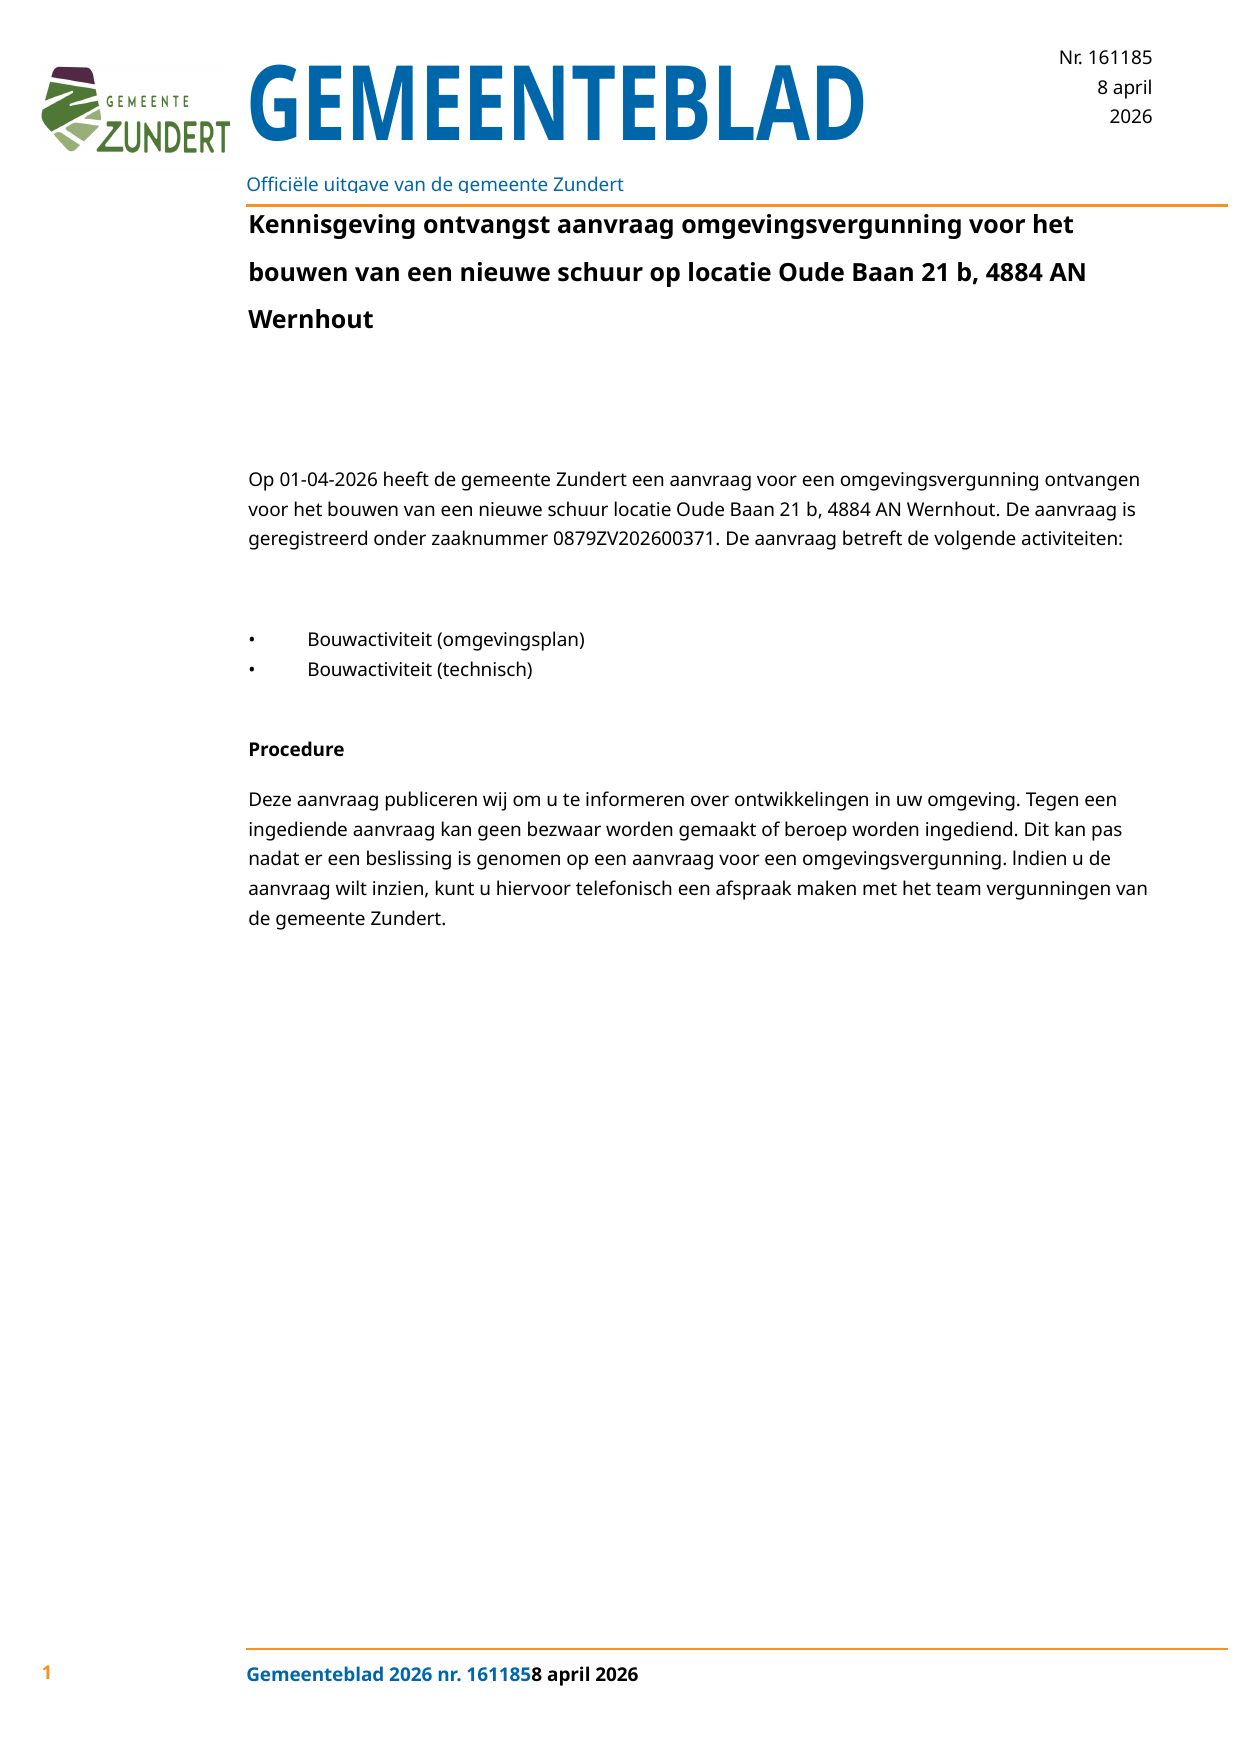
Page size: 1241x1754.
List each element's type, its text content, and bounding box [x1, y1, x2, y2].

text Deze aanvraag publiceren wij om u te informeren over ontwikkelingen in uw omgeving. Tegen een ingediende aanvraag kan geen bezwaar worden gemaakt of beroep worden ingediend. Dit kan pas nadat er een beslissing is genomen op een aanvraag voor een omgevingsvergunning. lndien u de aanvraag wilt inzien, kunt u hiervoor telefonisch een afspraak maken met het team vergunningen van de gemeente Zundert. [248, 786, 1152, 930]
picture [41, 47, 231, 172]
text Op 01-04-2026 heeft de gemeente Zundert een aanvraag voor een omgevingsvergunning ontvangen voor het bouwen van een nieuwe schuur locatie Oude Baan 21 b, 4884 AN Wernhout. De aanvraag is geregistreerd onder zaaknummer 0879ZV202600371. De aanvraag betreft de volgende activiteiten: [248, 466, 1152, 551]
list Bouwactiviteit (technisch) [248, 656, 1152, 682]
text Kennisgeving ontvangst aanvraag omgevingsvergunning voor het bouwen van een nieuwe schuur op locatie Oude Baan 21 b, 4884 AN Wernhout [248, 207, 1152, 336]
list Bouwactiviteit (omgevingsplan) [248, 626, 1152, 652]
text Procedure [248, 736, 1152, 762]
